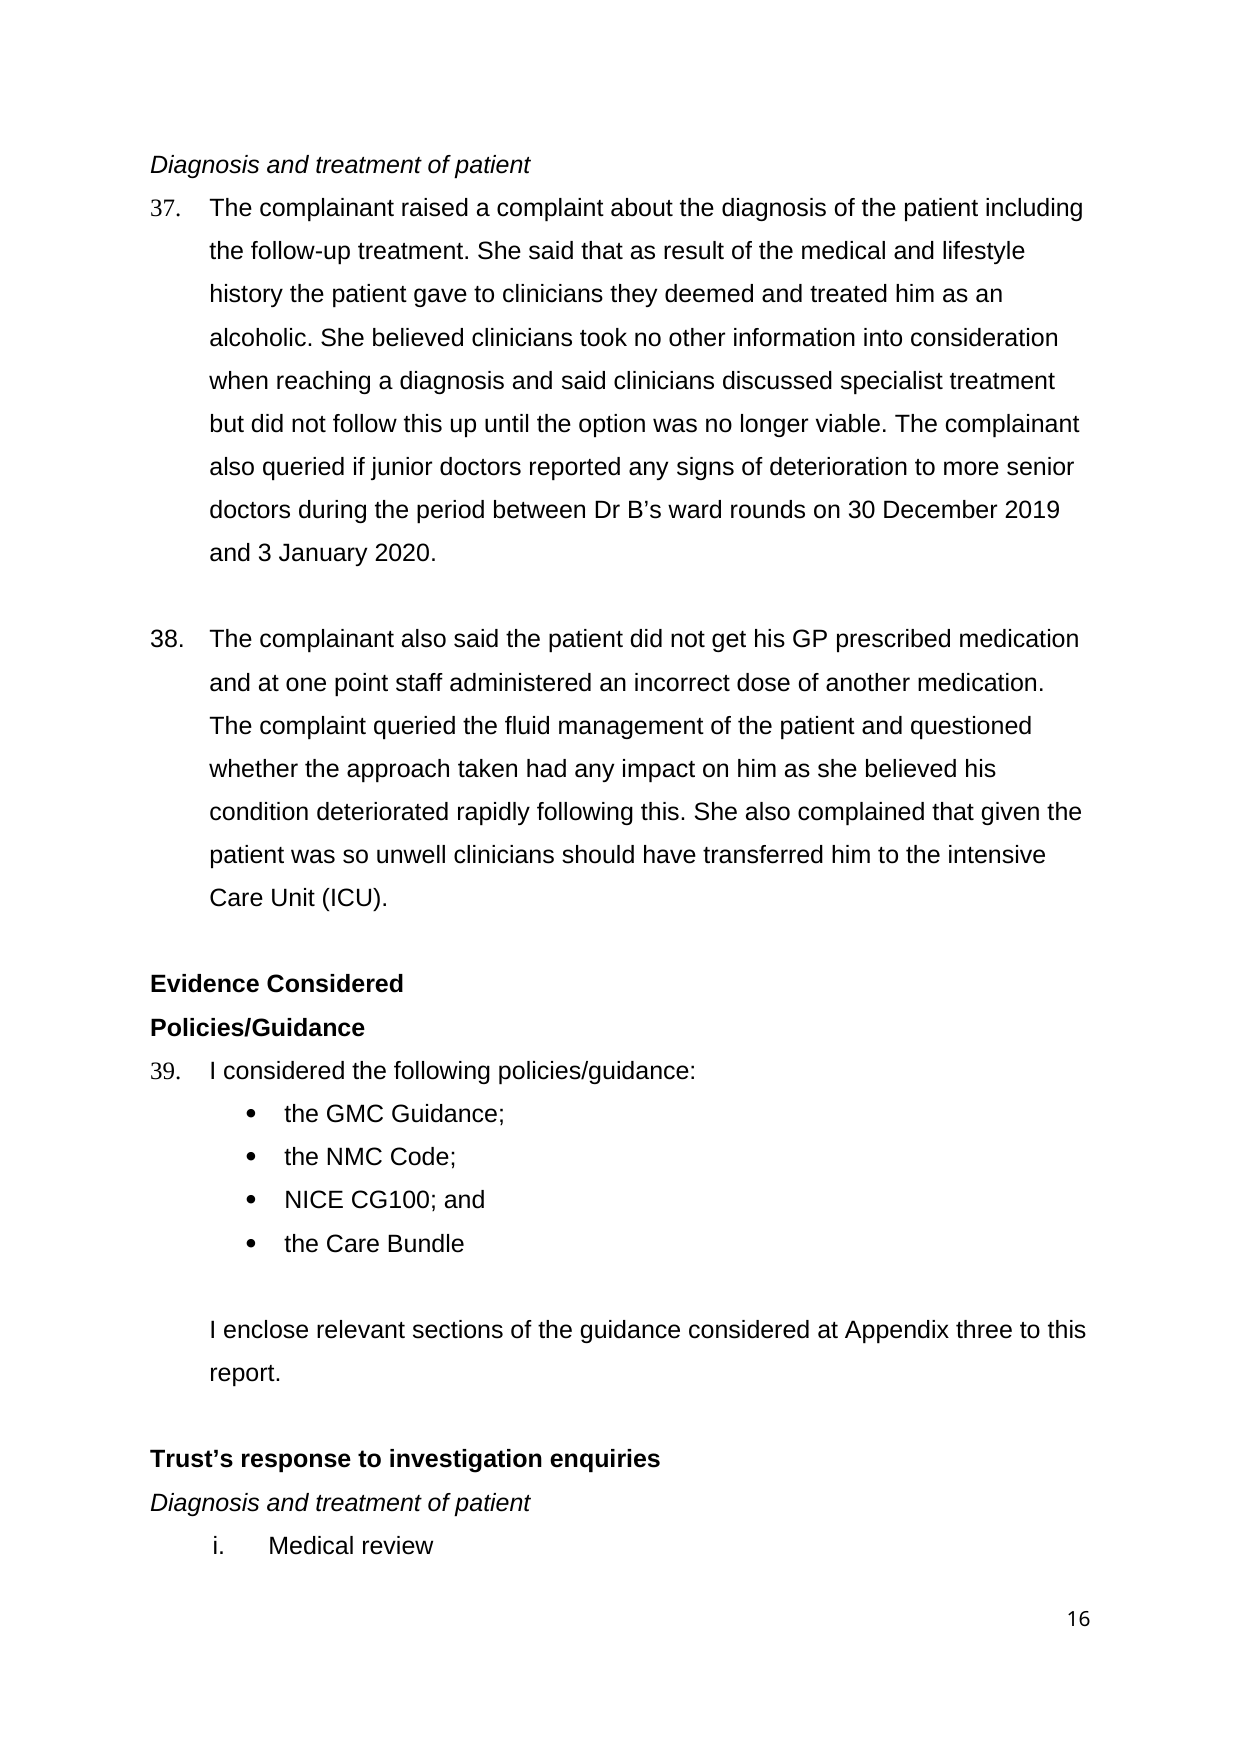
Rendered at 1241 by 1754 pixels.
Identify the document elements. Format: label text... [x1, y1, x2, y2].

text I enclose relevant sections of the guidance considered at Appendix three to this report. [209, 1315, 1090, 1387]
list The complainant raised a complaint about the diagnosis of the patient including the follow-up treatment. She said that as result of the medical and lifestyle history the patient gave to clinicians they deemed and treated him as an alcoholic. She believed clinicians took no other information into consideration when reaching a diagnosis and said clinicians discussed specialist treatment but did not follow this up until the option was no longer viable. The complainant also queried if junior doctors reported any signs of deterioration to more senior doctors during the period between Dr B’s ward rounds on 30 December 2019 and 3 January 2020. [150, 193, 1090, 567]
text Evidence Considered [150, 969, 1090, 998]
text Policies/Guidance [150, 1013, 1090, 1041]
text Diagnosis and treatment of patient [150, 1487, 1090, 1516]
text Diagnosis and treatment of patient [150, 150, 1090, 179]
list NICE CG100; and [247, 1185, 1090, 1214]
list the Care Bundle [247, 1229, 1090, 1257]
list I considered the following policies/guidance: [150, 1056, 1090, 1084]
list The complainant also said the patient did not get his GP prescribed medication and at one point staff administered an incorrect dose of another medication. The complaint queried the fluid management of the patient and questioned whether the approach taken had any impact on him as she believed his condition deteriorated rapidly following this. She also complained that given the patient was so unwell clinicians should have transferred him to the intensive Care Unit (ICU). [150, 624, 1090, 912]
list Medical review [212, 1531, 1090, 1559]
text Trust’s response to investigation enquiries [150, 1444, 1090, 1473]
list the NMC Code; [247, 1142, 1090, 1171]
list the GMC Guidance; [247, 1099, 1090, 1128]
